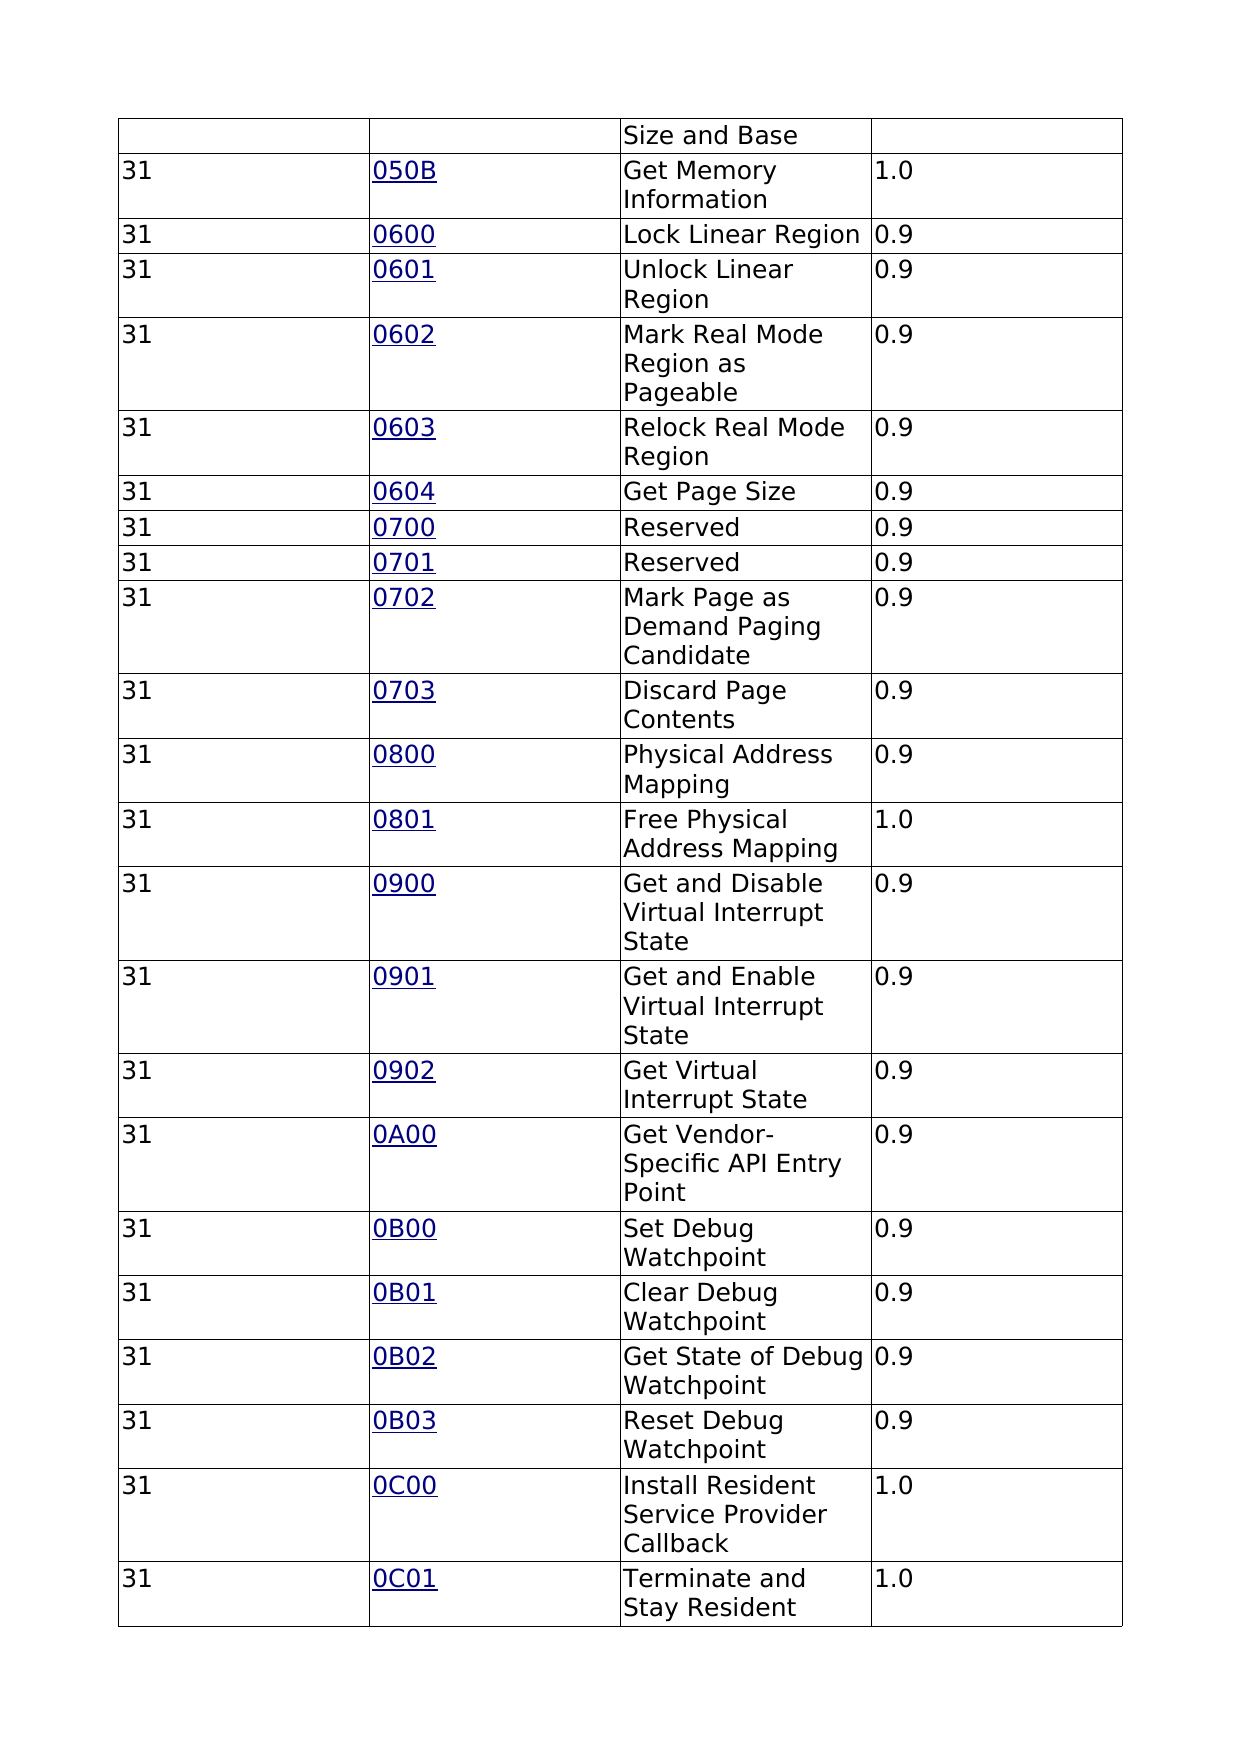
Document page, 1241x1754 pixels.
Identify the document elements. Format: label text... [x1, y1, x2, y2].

table_cell Terminate and Stay Resident [621, 1562, 871, 1626]
table_cell 0800 [370, 739, 620, 802]
table_cell Clear Debug Watchpoint [621, 1276, 871, 1339]
table_cell 31 [119, 476, 369, 510]
table_cell 31 [119, 219, 369, 253]
table_cell 0901 [370, 961, 620, 1053]
table_cell 1.0 [872, 154, 1122, 217]
table_cell 0.9 [872, 546, 1122, 580]
table_cell 31 [119, 411, 369, 474]
table_cell 0700 [370, 511, 620, 545]
table_cell Unlock Linear Region [621, 254, 871, 317]
table_cell 0.9 [872, 318, 1122, 410]
table_cell 31 [119, 803, 369, 866]
table_cell Get and Disable Virtual Interrupt State [621, 867, 871, 959]
table_cell 31 [119, 1562, 369, 1626]
table_cell [370, 119, 620, 153]
table_cell 0.9 [872, 1118, 1122, 1211]
table_cell 0.9 [872, 1212, 1122, 1275]
table_cell 31 [119, 318, 369, 410]
table_cell 0902 [370, 1054, 620, 1117]
table_cell 31 [119, 1118, 369, 1211]
table_cell 0801 [370, 803, 620, 866]
table_cell 31 [119, 1212, 369, 1275]
table_cell 31 [119, 546, 369, 580]
table_cell 0.9 [872, 674, 1122, 738]
table_cell 1.0 [872, 803, 1122, 866]
table_cell 0B01 [370, 1276, 620, 1339]
table_cell Install Resident Service Provider Callback [621, 1469, 871, 1561]
table_cell 0.9 [872, 511, 1122, 545]
table_cell [119, 119, 369, 153]
table_cell Get Virtual Interrupt State [621, 1054, 871, 1117]
table_cell Discard Page Contents [621, 674, 871, 738]
table_cell 1.0 [872, 1469, 1122, 1561]
table_cell Get Vendor-Specific API Entry Point [621, 1118, 871, 1211]
table_cell 0.9 [872, 476, 1122, 510]
table_cell 31 [119, 1405, 369, 1468]
table_cell Get Page Size [621, 476, 871, 510]
table_cell 31 [119, 674, 369, 738]
table_cell 0.9 [872, 867, 1122, 959]
table_cell Get State of Debug Watchpoint [621, 1340, 871, 1403]
table_cell 0702 [370, 581, 620, 673]
table_cell 31 [119, 1340, 369, 1403]
table_cell 0900 [370, 867, 620, 959]
table_cell Size and Base [621, 119, 871, 153]
table_cell Lock Linear Region [621, 219, 871, 253]
table_cell 0701 [370, 546, 620, 580]
table_cell 31 [119, 1469, 369, 1561]
table_cell 0B02 [370, 1340, 620, 1403]
table_cell 31 [119, 867, 369, 959]
table_cell 0C00 [370, 1469, 620, 1561]
table_cell 31 [119, 154, 369, 217]
table_cell 31 [119, 739, 369, 802]
table_cell 0B00 [370, 1212, 620, 1275]
table_cell Get and Enable Virtual Interrupt State [621, 961, 871, 1053]
table_cell Reset Debug Watchpoint [621, 1405, 871, 1468]
table_cell 31 [119, 511, 369, 545]
table_cell 0.9 [872, 411, 1122, 474]
table_cell 0C01 [370, 1562, 620, 1626]
table_cell Reserved [621, 511, 871, 545]
table_cell 31 [119, 1276, 369, 1339]
table_cell 0A00 [370, 1118, 620, 1211]
table_cell 0703 [370, 674, 620, 738]
table_cell 0.9 [872, 1405, 1122, 1468]
table_cell Set Debug Watchpoint [621, 1212, 871, 1275]
table_cell Mark Real Mode Region as Pageable [621, 318, 871, 410]
table_cell 0.9 [872, 739, 1122, 802]
table_cell 0601 [370, 254, 620, 317]
table_cell Free Physical Address Mapping [621, 803, 871, 866]
table_cell 1.0 [872, 1562, 1122, 1626]
table_cell 050B [370, 154, 620, 217]
table_cell 0604 [370, 476, 620, 510]
table_cell 0.9 [872, 1054, 1122, 1117]
table_cell 0.9 [872, 961, 1122, 1053]
table_cell 31 [119, 961, 369, 1053]
table_cell 31 [119, 254, 369, 317]
table_cell 0.9 [872, 1276, 1122, 1339]
table_cell 0.9 [872, 219, 1122, 253]
table_cell Relock Real Mode Region [621, 411, 871, 474]
table_cell 31 [119, 1054, 369, 1117]
table_cell 0B03 [370, 1405, 620, 1468]
table_cell [872, 119, 1122, 153]
table_cell Physical Address Mapping [621, 739, 871, 802]
table_cell 31 [119, 581, 369, 673]
table_cell 0.9 [872, 254, 1122, 317]
table_cell Get Memory Information [621, 154, 871, 217]
table_cell 0.9 [872, 1340, 1122, 1403]
table_cell Mark Page as Demand Paging Candidate [621, 581, 871, 673]
table_cell Reserved [621, 546, 871, 580]
table_cell 0603 [370, 411, 620, 474]
table_cell 0.9 [872, 581, 1122, 673]
table_cell 0600 [370, 219, 620, 253]
table_cell 0602 [370, 318, 620, 410]
